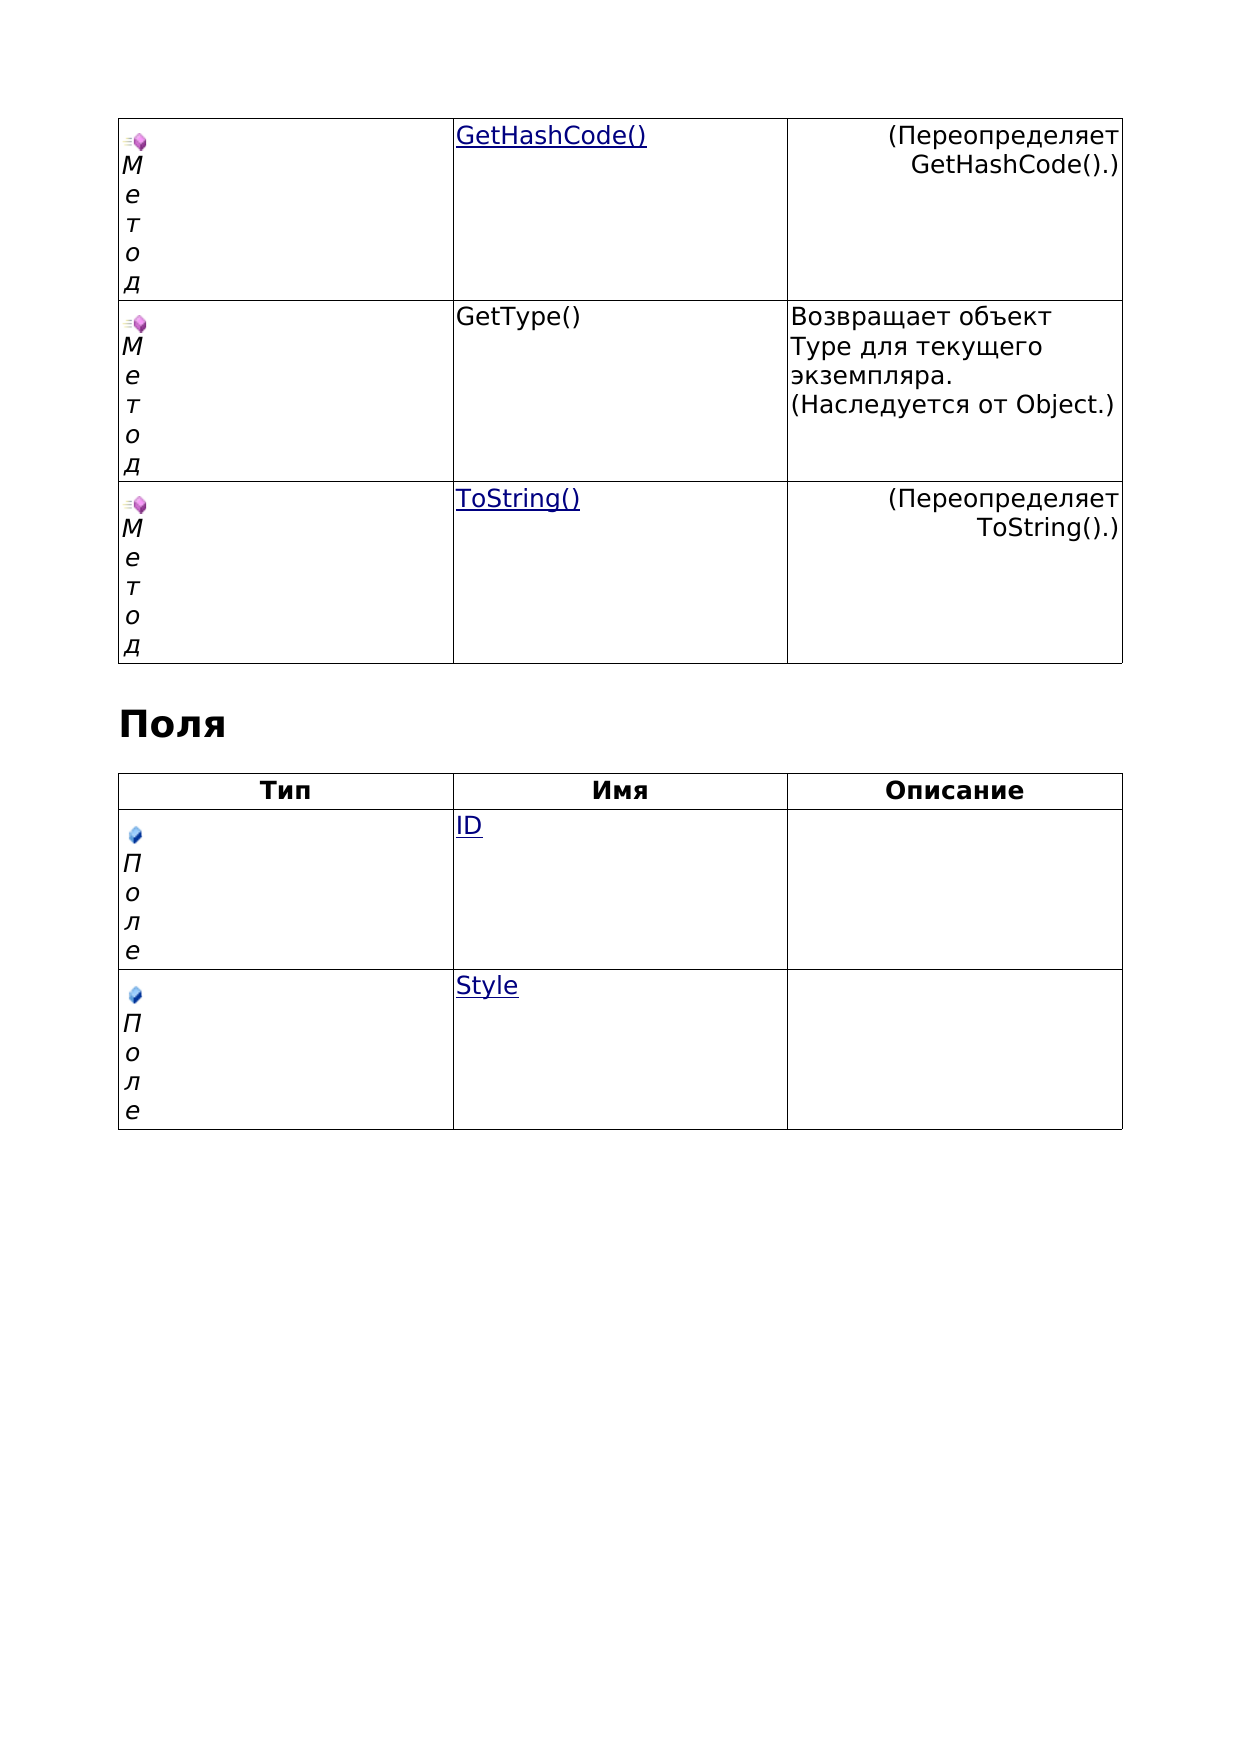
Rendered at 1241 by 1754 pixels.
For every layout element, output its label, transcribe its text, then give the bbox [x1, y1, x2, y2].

table_cell Возвращает объект Type для текущего экземпляра. (Наследуется от Object.) [788, 301, 1122, 481]
picture [121, 315, 147, 333]
picture [121, 984, 147, 1009]
picture [121, 496, 147, 514]
table_header Описание [788, 774, 1122, 808]
table_cell GetHashCode() [454, 119, 787, 299]
table_cell [119, 301, 453, 481]
table_cell [119, 119, 453, 299]
table_cell GetType() [454, 301, 787, 481]
table_cell [119, 810, 453, 968]
table_header Имя [454, 774, 787, 808]
table_cell [119, 482, 453, 662]
subtitle Поля [118, 702, 1122, 746]
table_cell (Переопределяет ToString().) [788, 482, 1122, 662]
table_cell [788, 810, 1122, 968]
table_cell [119, 970, 453, 1129]
picture [121, 133, 147, 151]
table_cell ToString() [454, 482, 787, 662]
table_header Тип [119, 774, 453, 808]
table_cell (Переопределяет GetHashCode().) [788, 119, 1122, 299]
table_cell ID [454, 810, 787, 968]
table_cell Style [454, 970, 787, 1129]
picture [121, 823, 147, 849]
table_cell [788, 970, 1122, 1129]
